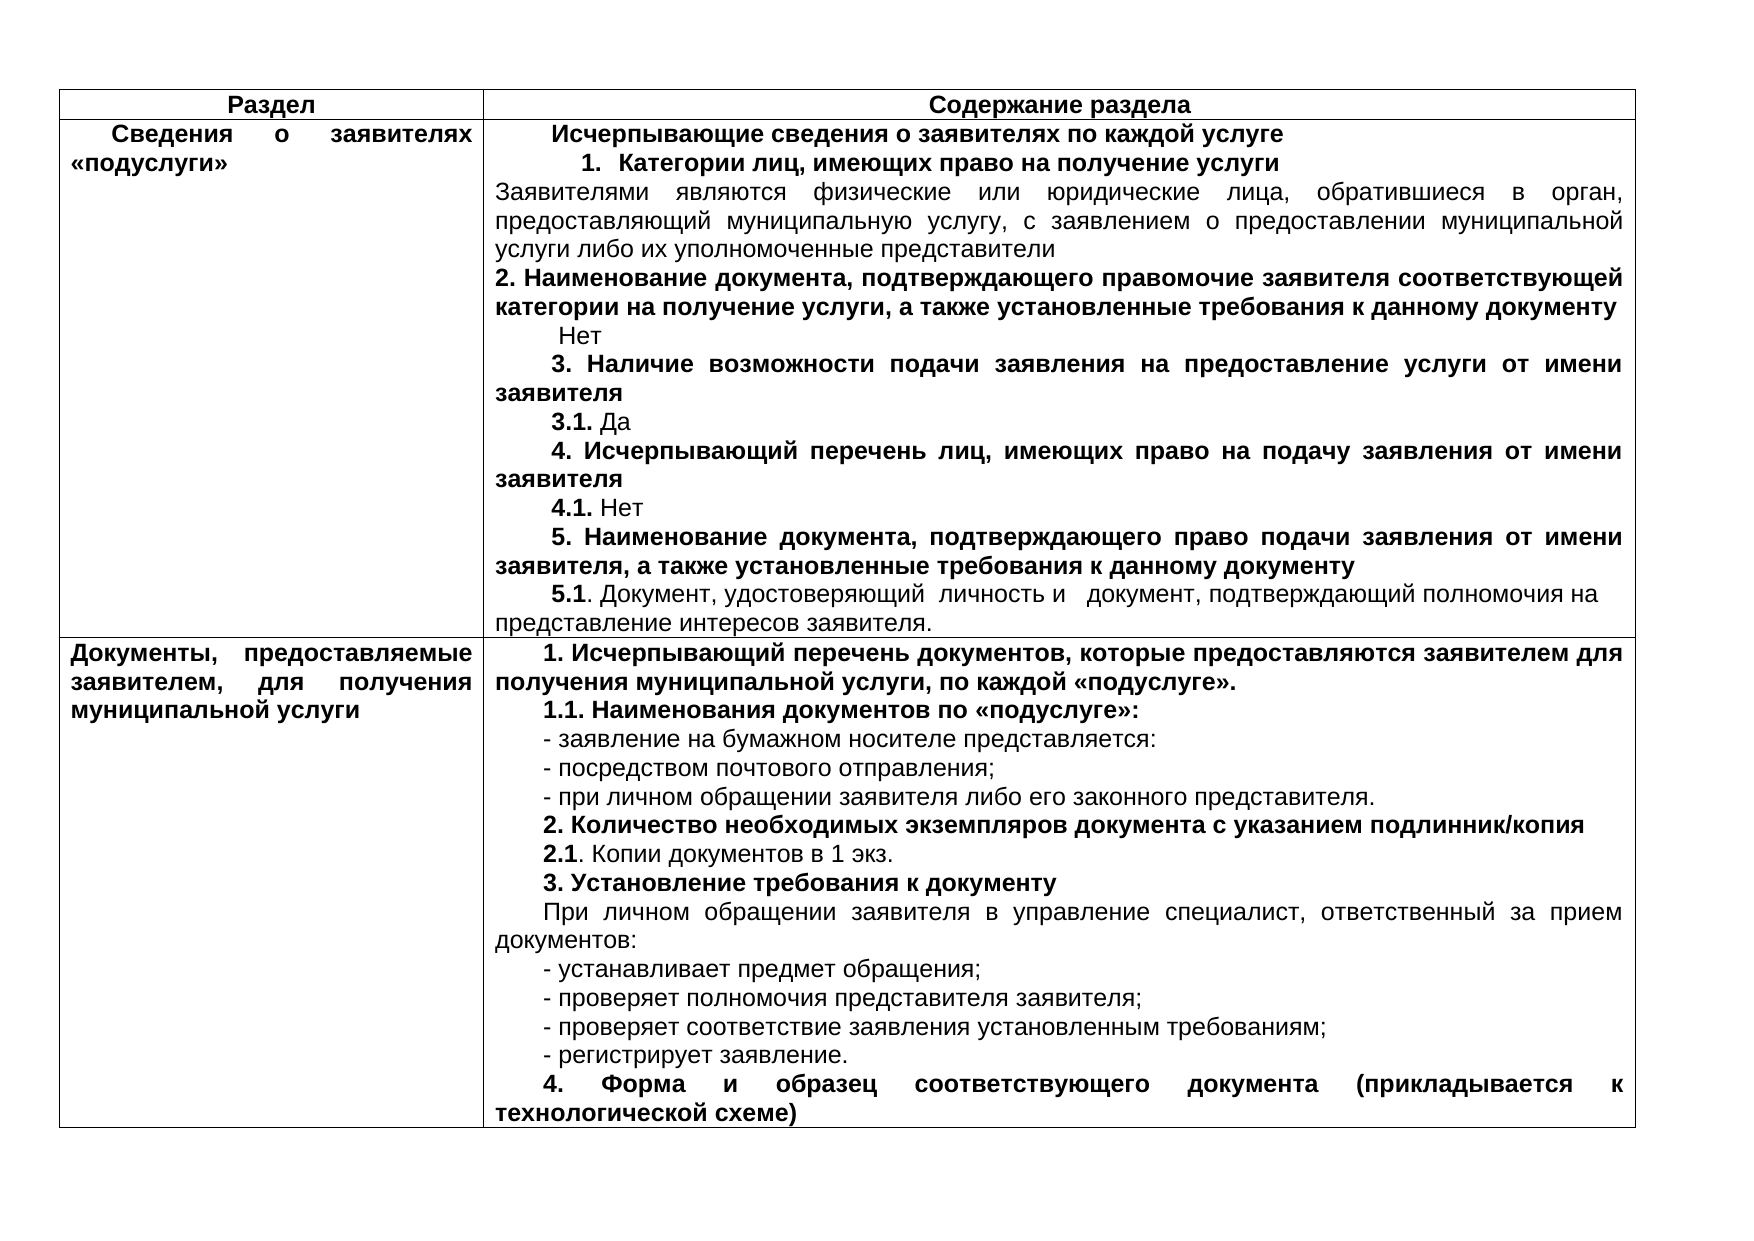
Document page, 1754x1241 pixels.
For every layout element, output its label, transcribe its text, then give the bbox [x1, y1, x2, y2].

table_cell Исчерпывающие сведения о заявителях по каждой услуге Категории лиц, имеющих право на получение услуги Заявителями являются физические или юридические лица, обратившиеся в орган, предоставляющий муниципальную услугу, с заявлением о предоставлении муниципальной услуги либо их уполномоченные представители 2. Наименование документа, подтверждающего правомочие заявителя соответствующей категории на получение услуги, а также установленные требования к данному документу Нет 3. Наличие возможности подачи заявления на предоставление услуги от имени заявителя 3.1. Да 4. Исчерпывающий перечень лиц, имеющих право на подачу заявления от имени заявителя 4.1. Нет 5. Наименование документа, подтверждающего право подачи заявления от имени заявителя, а также установленные требования к данному документу 5.1. Документ, удостоверяющий личность и документ, подтверждающий полномочия на представление интересов заявителя. [484, 120, 1635, 637]
table_header Раздел [60, 90, 483, 118]
table_cell Сведения о заявителях «подуслуги» [60, 120, 483, 637]
table_header Содержание раздела [484, 90, 1635, 118]
table_cell 1. Исчерпывающий перечень документов, которые предоставляются заявителем для получения муниципальной услуги, по каждой «подуслуге». 1.1. Наименования документов по «подуслуге»: - заявление на бумажном носителе представляется: - посредством почтового отправления; - при личном обращении заявителя либо его законного представителя. 2. Количество необходимых экземпляров документа с указанием подлинник/копия 2.1. Копии документов в 1 экз. 3. Установление требования к документу При личном обращении заявителя в управление специалист, ответственный за прием документов: - устанавливает предмет обращения; - проверяет полномочия представителя заявителя; - проверяет соответствие заявления установленным требованиям; - регистрирует заявление. 4. Форма и образец соответствующего документа (прикладывается к технологической схеме) [484, 638, 1635, 1127]
table_cell Документы, предоставляемые заявителем, для получения муниципальной услуги [60, 638, 483, 1127]
